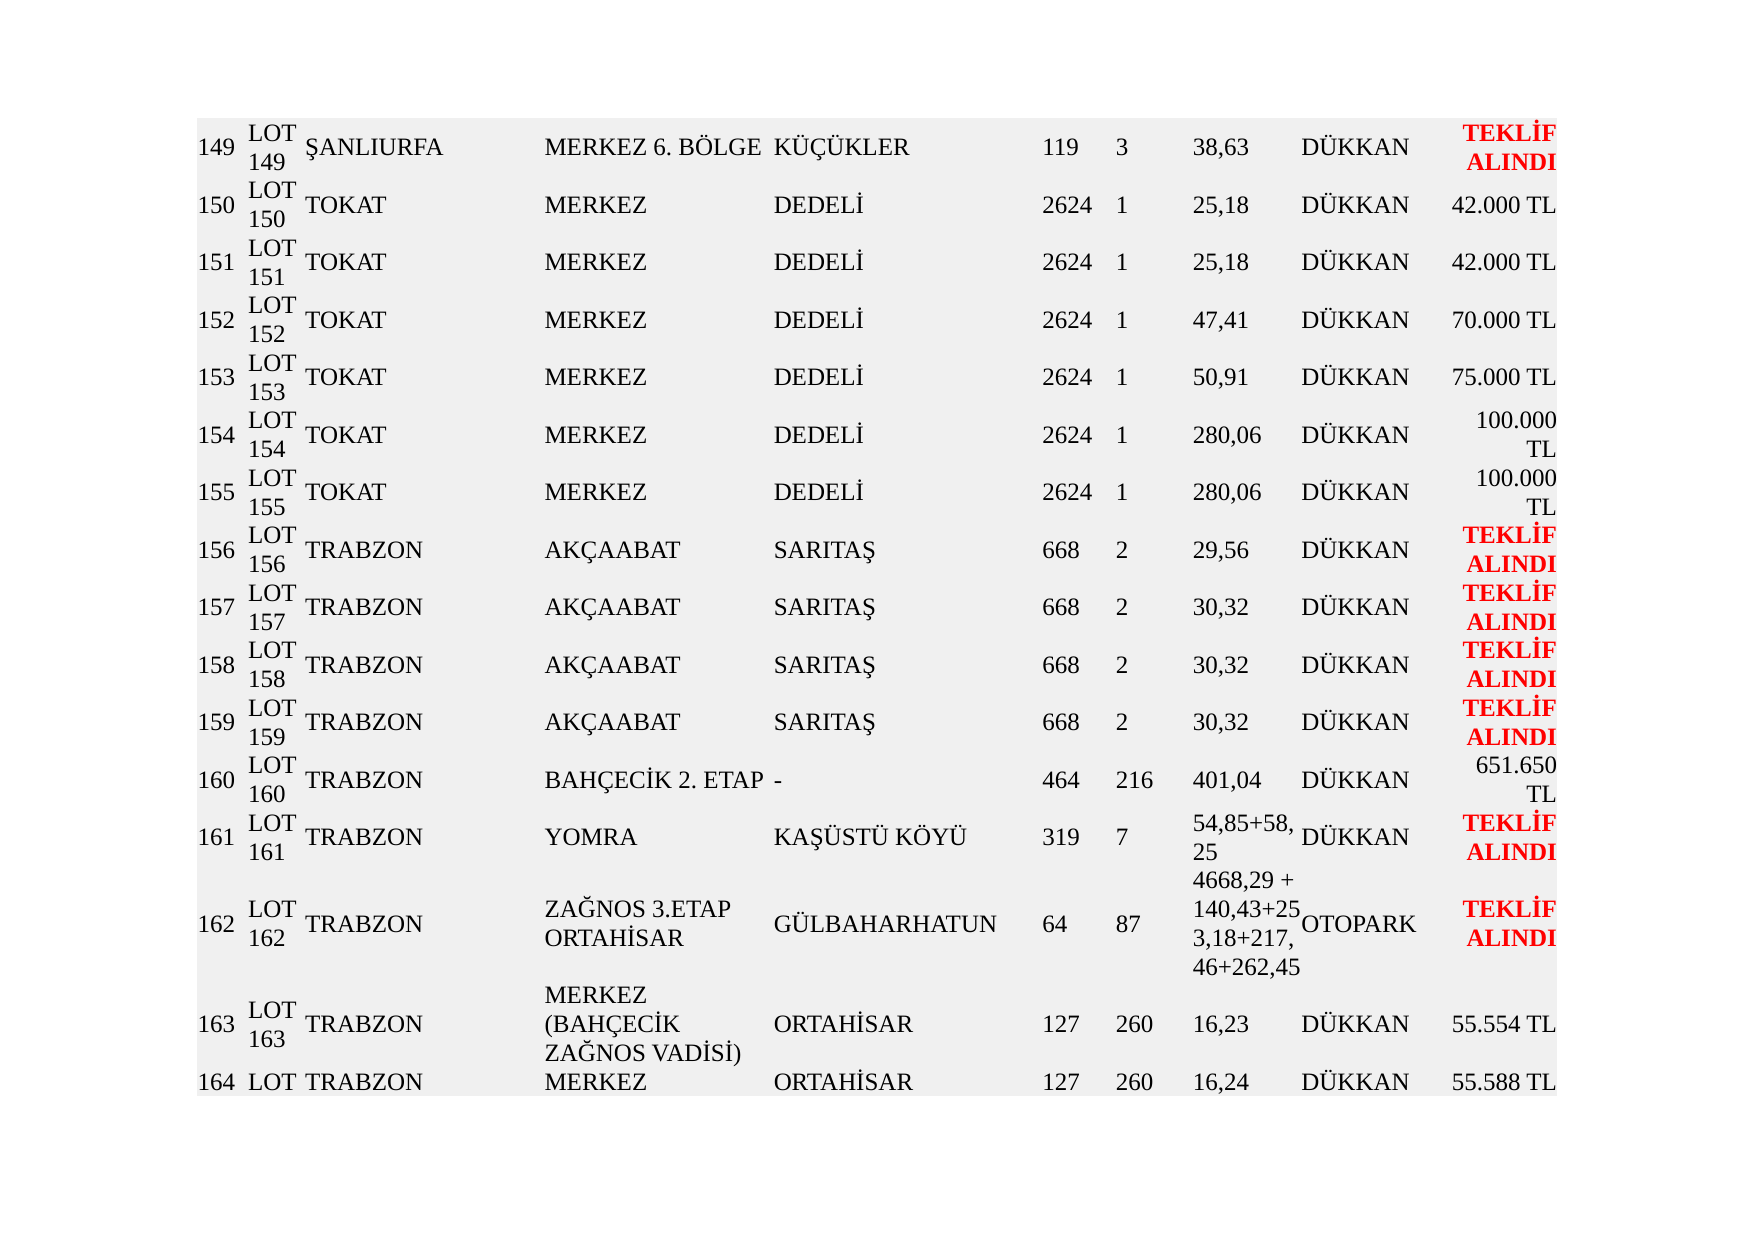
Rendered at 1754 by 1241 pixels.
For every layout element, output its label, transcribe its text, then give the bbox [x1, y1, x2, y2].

table_cell 163 [197, 981, 248, 1067]
table_cell OTOPARK [1301, 866, 1447, 981]
table_cell 87 [1116, 866, 1193, 981]
table_cell - [774, 751, 1042, 808]
table_cell 127 [1042, 1067, 1116, 1096]
table_cell 152 [197, 291, 248, 348]
table_cell 157 [197, 578, 248, 636]
table_cell DEDELİ [774, 406, 1042, 463]
table_cell ZAĞNOS 3.ETAP ORTAHİSAR [544, 866, 773, 981]
table_cell 2 [1116, 521, 1193, 578]
table_cell TEKLİF ALINDI [1447, 521, 1557, 578]
table_cell 7 [1116, 808, 1193, 866]
table_cell SARITAŞ [774, 578, 1042, 636]
table_cell DÜKKAN [1301, 808, 1447, 866]
table_cell 164 [197, 1067, 248, 1096]
table_cell TOKAT [305, 233, 544, 291]
table_cell LOT 150 [248, 176, 305, 233]
table_cell LOT 156 [248, 521, 305, 578]
table_cell TOKAT [305, 291, 544, 348]
table_cell AKÇAABAT [544, 636, 773, 693]
table_cell 153 [197, 348, 248, 406]
table_cell LOT 149 [248, 118, 305, 176]
table_cell LOT 152 [248, 291, 305, 348]
table_cell DÜKKAN [1301, 118, 1447, 176]
table_cell YOMRA [544, 808, 773, 866]
table_cell LOT 158 [248, 636, 305, 693]
table_cell 25,18 [1193, 233, 1301, 291]
table_cell AKÇAABAT [544, 578, 773, 636]
table_cell 150 [197, 176, 248, 233]
table_cell 154 [197, 406, 248, 463]
table_cell LOT 153 [248, 348, 305, 406]
table_cell 158 [197, 636, 248, 693]
table_cell KAŞÜSTÜ KÖYÜ [774, 808, 1042, 866]
table_cell 1 [1116, 406, 1193, 463]
table_cell DÜKKAN [1301, 233, 1447, 291]
table_cell 260 [1116, 1067, 1193, 1096]
table_cell DÜKKAN [1301, 521, 1447, 578]
table_cell 55.554 TL [1447, 981, 1557, 1067]
table_cell DÜKKAN [1301, 636, 1447, 693]
table_cell 401,04 [1193, 751, 1301, 808]
table_cell 280,06 [1193, 463, 1301, 521]
table_cell 54,85+58,25 [1193, 808, 1301, 866]
table_cell DÜKKAN [1301, 1067, 1447, 1096]
table_cell TEKLİF ALINDI [1447, 578, 1557, 636]
table_cell 1 [1116, 291, 1193, 348]
table_cell 42.000 TL [1447, 233, 1557, 291]
table_cell DÜKKAN [1301, 348, 1447, 406]
table_cell 161 [197, 808, 248, 866]
table_cell 29,56 [1193, 521, 1301, 578]
table_cell 1 [1116, 233, 1193, 291]
table_cell 2 [1116, 578, 1193, 636]
table_cell LOT 162 [248, 866, 305, 981]
table_cell TEKLİF ALINDI [1447, 808, 1557, 866]
table_cell TRABZON [305, 751, 544, 808]
table_cell DÜKKAN [1301, 751, 1447, 808]
table_cell 151 [197, 233, 248, 291]
table_cell SARITAŞ [774, 521, 1042, 578]
table_cell 30,32 [1193, 693, 1301, 751]
table_cell LOT 154 [248, 406, 305, 463]
table_cell 2624 [1042, 233, 1116, 291]
table_cell TEKLİF ALINDI [1447, 118, 1557, 176]
table_cell DEDELİ [774, 463, 1042, 521]
table_cell 100.000 TL [1447, 406, 1557, 463]
table_cell TRABZON [305, 636, 544, 693]
table_cell MERKEZ (BAHÇECİK ZAĞNOS VADİSİ) [544, 981, 773, 1067]
table_cell MERKEZ [544, 406, 773, 463]
table_cell 159 [197, 693, 248, 751]
table_cell 38,63 [1193, 118, 1301, 176]
table_cell 668 [1042, 521, 1116, 578]
table_cell 280,06 [1193, 406, 1301, 463]
table_cell 149 [197, 118, 248, 176]
table_cell 55.588 TL [1447, 1067, 1557, 1096]
table_cell TRABZON [305, 578, 544, 636]
table_cell ORTAHİSAR [774, 1067, 1042, 1096]
table_cell 2624 [1042, 406, 1116, 463]
table_cell 160 [197, 751, 248, 808]
table_cell BAHÇECİK 2. ETAP [544, 751, 773, 808]
table_cell 75.000 TL [1447, 348, 1557, 406]
table_cell DÜKKAN [1301, 176, 1447, 233]
table_cell 260 [1116, 981, 1193, 1067]
table_cell 2624 [1042, 348, 1116, 406]
table_cell AKÇAABAT [544, 521, 773, 578]
table_cell TRABZON [305, 521, 544, 578]
table_cell DÜKKAN [1301, 693, 1447, 751]
table_cell 2624 [1042, 176, 1116, 233]
table_cell DÜKKAN [1301, 406, 1447, 463]
table_cell DEDELİ [774, 233, 1042, 291]
table_cell 1 [1116, 176, 1193, 233]
table_cell 119 [1042, 118, 1116, 176]
table_cell 216 [1116, 751, 1193, 808]
table_cell DÜKKAN [1301, 291, 1447, 348]
table_cell DEDELİ [774, 176, 1042, 233]
table_cell MERKEZ [544, 176, 773, 233]
table_cell LOT 163 [248, 981, 305, 1067]
table_cell 16,24 [1193, 1067, 1301, 1096]
table_cell LOT 155 [248, 463, 305, 521]
table_cell TOKAT [305, 463, 544, 521]
table_cell MERKEZ [544, 233, 773, 291]
table_cell 464 [1042, 751, 1116, 808]
table_cell LOT 161 [248, 808, 305, 866]
table_cell MERKEZ [544, 1067, 773, 1096]
table_cell DEDELİ [774, 348, 1042, 406]
table_cell LOT 159 [248, 693, 305, 751]
table_cell AKÇAABAT [544, 693, 773, 751]
table_cell 1 [1116, 463, 1193, 521]
table_cell GÜLBAHARHATUN [774, 866, 1042, 981]
table_cell 2 [1116, 693, 1193, 751]
table_cell TRABZON [305, 866, 544, 981]
table_cell MERKEZ 6. BÖLGE [544, 118, 773, 176]
table_cell KÜÇÜKLER [774, 118, 1042, 176]
table_cell 2624 [1042, 463, 1116, 521]
table_cell 4668,29 + 140,43+253,18+217,46+262,45 [1193, 866, 1301, 981]
table_cell MERKEZ [544, 348, 773, 406]
table_cell LOT 157 [248, 578, 305, 636]
table_cell DEDELİ [774, 291, 1042, 348]
table_cell 30,32 [1193, 636, 1301, 693]
table_cell 162 [197, 866, 248, 981]
table_cell 2624 [1042, 291, 1116, 348]
table_cell 1 [1116, 348, 1193, 406]
table_cell TEKLİF ALINDI [1447, 693, 1557, 751]
table_cell TOKAT [305, 176, 544, 233]
table_cell 668 [1042, 636, 1116, 693]
table_cell SARITAŞ [774, 636, 1042, 693]
table_cell 70.000 TL [1447, 291, 1557, 348]
table_cell 2 [1116, 636, 1193, 693]
table_cell TRABZON [305, 981, 544, 1067]
table_cell ŞANLIURFA [305, 118, 544, 176]
table_cell 25,18 [1193, 176, 1301, 233]
table_cell ORTAHİSAR [774, 981, 1042, 1067]
table_cell 42.000 TL [1447, 176, 1557, 233]
table_cell 47,41 [1193, 291, 1301, 348]
table_cell 3 [1116, 118, 1193, 176]
table_cell TOKAT [305, 406, 544, 463]
table_cell 155 [197, 463, 248, 521]
table_cell 100.000 TL [1447, 463, 1557, 521]
table_cell 50,91 [1193, 348, 1301, 406]
table_cell LOT [248, 1067, 305, 1096]
table_cell MERKEZ [544, 463, 773, 521]
table_cell DÜKKAN [1301, 463, 1447, 521]
table_cell DÜKKAN [1301, 981, 1447, 1067]
table_cell LOT 151 [248, 233, 305, 291]
table_cell 127 [1042, 981, 1116, 1067]
table_cell 319 [1042, 808, 1116, 866]
table_cell TRABZON [305, 1067, 544, 1096]
table_cell TRABZON [305, 693, 544, 751]
table_cell 156 [197, 521, 248, 578]
table_cell 30,32 [1193, 578, 1301, 636]
table_cell 64 [1042, 866, 1116, 981]
table_cell TOKAT [305, 348, 544, 406]
table_cell 16,23 [1193, 981, 1301, 1067]
table_cell LOT 160 [248, 751, 305, 808]
table_cell TEKLİF ALINDI [1447, 636, 1557, 693]
table_cell TEKLİF ALINDI [1447, 866, 1557, 981]
table_cell 668 [1042, 693, 1116, 751]
table_cell 651.650 TL [1447, 751, 1557, 808]
table_cell TRABZON [305, 808, 544, 866]
table_cell SARITAŞ [774, 693, 1042, 751]
table_cell 668 [1042, 578, 1116, 636]
table_cell MERKEZ [544, 291, 773, 348]
table_cell DÜKKAN [1301, 578, 1447, 636]
